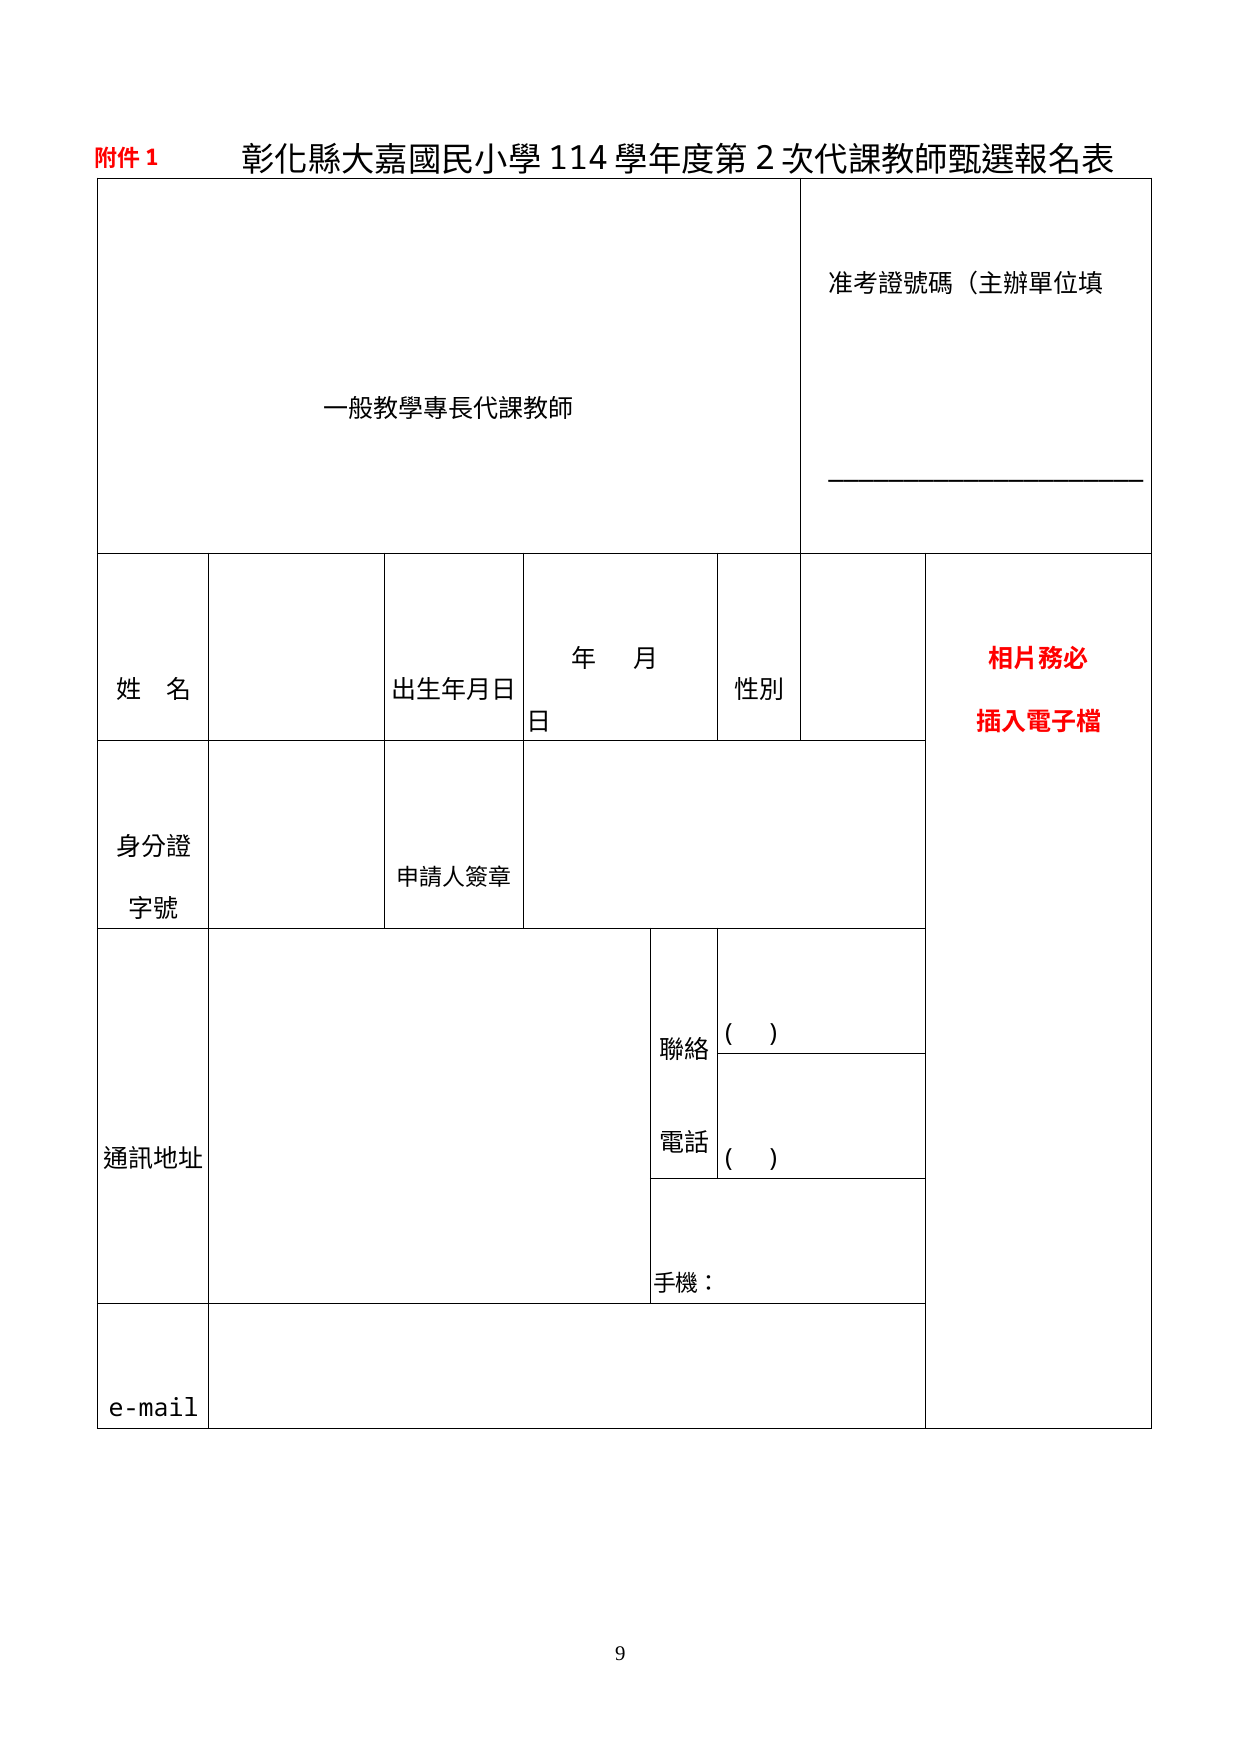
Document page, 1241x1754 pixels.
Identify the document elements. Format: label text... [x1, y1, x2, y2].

table_cell 姓 名 [98, 554, 208, 740]
table_cell 出生年月日 [385, 554, 523, 740]
table_cell 手機： [651, 1179, 925, 1302]
table_cell [209, 929, 650, 1302]
table_cell 聯絡 電話 [651, 929, 717, 1177]
table_header 准考證號碼（主辦單位填寫） _________________________ [801, 179, 1151, 552]
table_cell ( ) [718, 1054, 925, 1177]
table_cell 通訊地址 [98, 929, 208, 1302]
table_cell 相片務必 插入電子檔 [926, 554, 1151, 1427]
table_cell [524, 741, 925, 927]
table_cell [209, 1304, 925, 1427]
table_cell 申請人簽章 [385, 741, 523, 927]
table_cell 年 月 日 [524, 554, 717, 740]
table_cell 性別 [718, 554, 800, 740]
table_cell [209, 741, 384, 927]
text 附件1 彰化縣大嘉國民小學114學年度第2次代課教師甄選報名表 [94, 115, 1146, 177]
table_header 一般教學專長代課教師 [98, 179, 800, 552]
table_cell [209, 554, 384, 740]
table_cell [801, 554, 925, 740]
table_cell ( ) [718, 929, 925, 1052]
table_cell 身分證 字號 [98, 741, 208, 927]
table_cell e-mail [98, 1304, 208, 1427]
